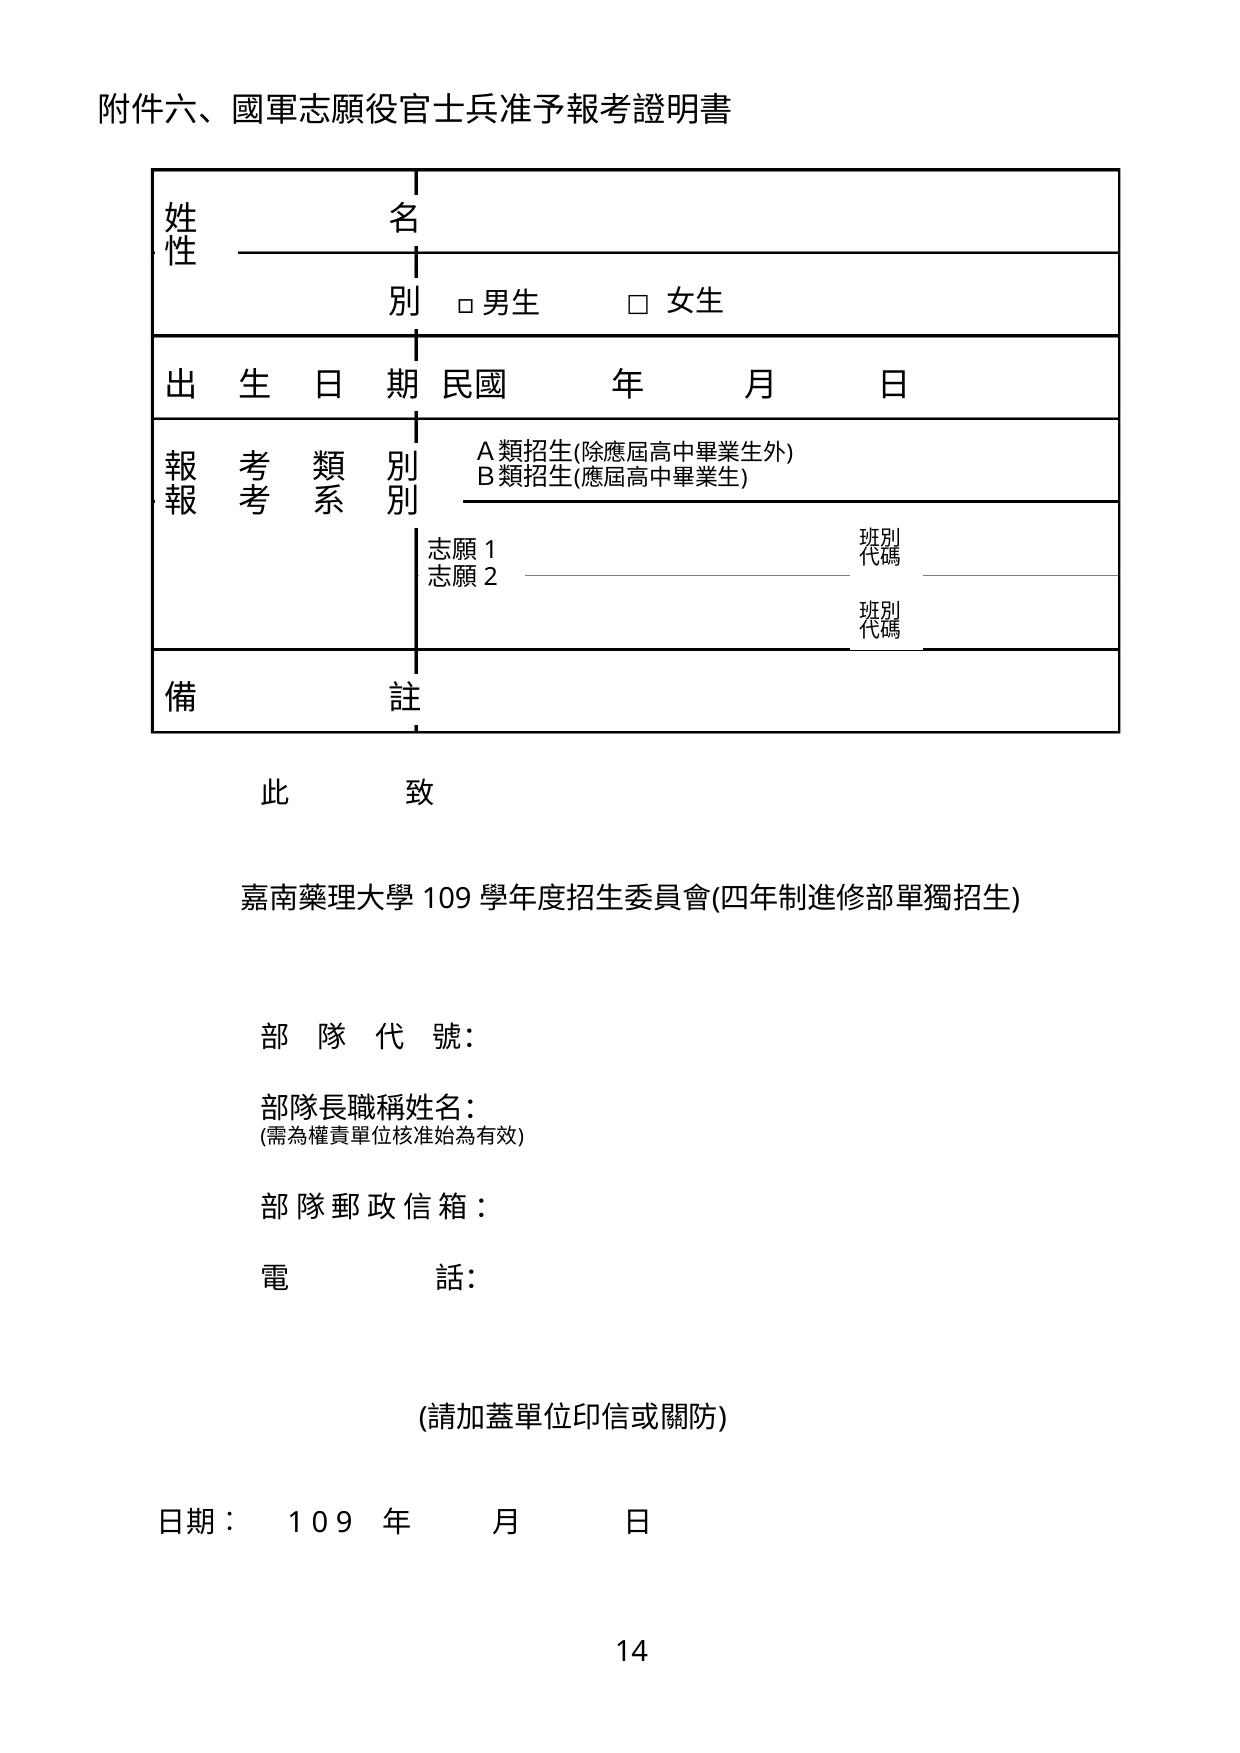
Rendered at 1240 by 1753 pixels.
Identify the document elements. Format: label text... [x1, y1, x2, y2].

text 部 隊 代 號： [260, 1024, 520, 1053]
text 部隊長職稱姓名： [260, 1096, 546, 1125]
text 報 考 系 別 [164, 486, 454, 519]
text 名 [388, 204, 454, 237]
text 女生 [666, 288, 750, 318]
text 嘉南藥理大學 109 學年度招生委員會(四年制進修部單獨招生) [240, 883, 1117, 915]
text 班別 [859, 529, 889, 550]
text 年 [611, 369, 676, 403]
text 志願 2 [428, 564, 516, 591]
text 志願 1 [428, 536, 516, 564]
text 註 [388, 683, 454, 716]
text 致 [406, 781, 461, 810]
text (需為權責單位核准始為有效) [260, 1125, 546, 1148]
text (請加蓋單位印信或關防) [418, 1402, 759, 1434]
text □ Ｂ類招生(應屆高中畢業生) [463, 465, 833, 491]
text 班別 [885, 529, 897, 550]
text 日 [623, 1509, 678, 1539]
text 班別 [885, 602, 897, 623]
text 別 □ 男生 [388, 287, 581, 320]
text 此 [260, 781, 315, 810]
picture [150, 168, 1121, 734]
text 部 隊 郵 政 信 箱 ： [260, 1194, 521, 1223]
text 代碼 [859, 550, 914, 568]
text 14 [614, 1635, 670, 1668]
text 代碼 [859, 623, 914, 641]
text 月 [492, 1509, 547, 1539]
text 報 考 類 別 [164, 452, 454, 486]
text 月 [744, 369, 810, 403]
text 班別 [859, 602, 889, 623]
text 班別 [895, 602, 914, 623]
text □ [626, 292, 657, 317]
text 姓 [164, 204, 229, 237]
text 日期︰ 1 0 9 年 [157, 1507, 431, 1539]
text 電 [260, 1266, 315, 1295]
text 出 生 日 期 民國 [164, 369, 545, 403]
text □ Ａ類招生(除應屆高中畢業生外) [437, 440, 833, 465]
text 話： [435, 1266, 519, 1295]
text 班別 [895, 529, 914, 550]
text 日 [877, 369, 943, 403]
text 附件六、國軍志願役官士兵准予報考證明書 [98, 95, 809, 128]
text 性 [164, 237, 229, 270]
text 備 [164, 683, 229, 716]
